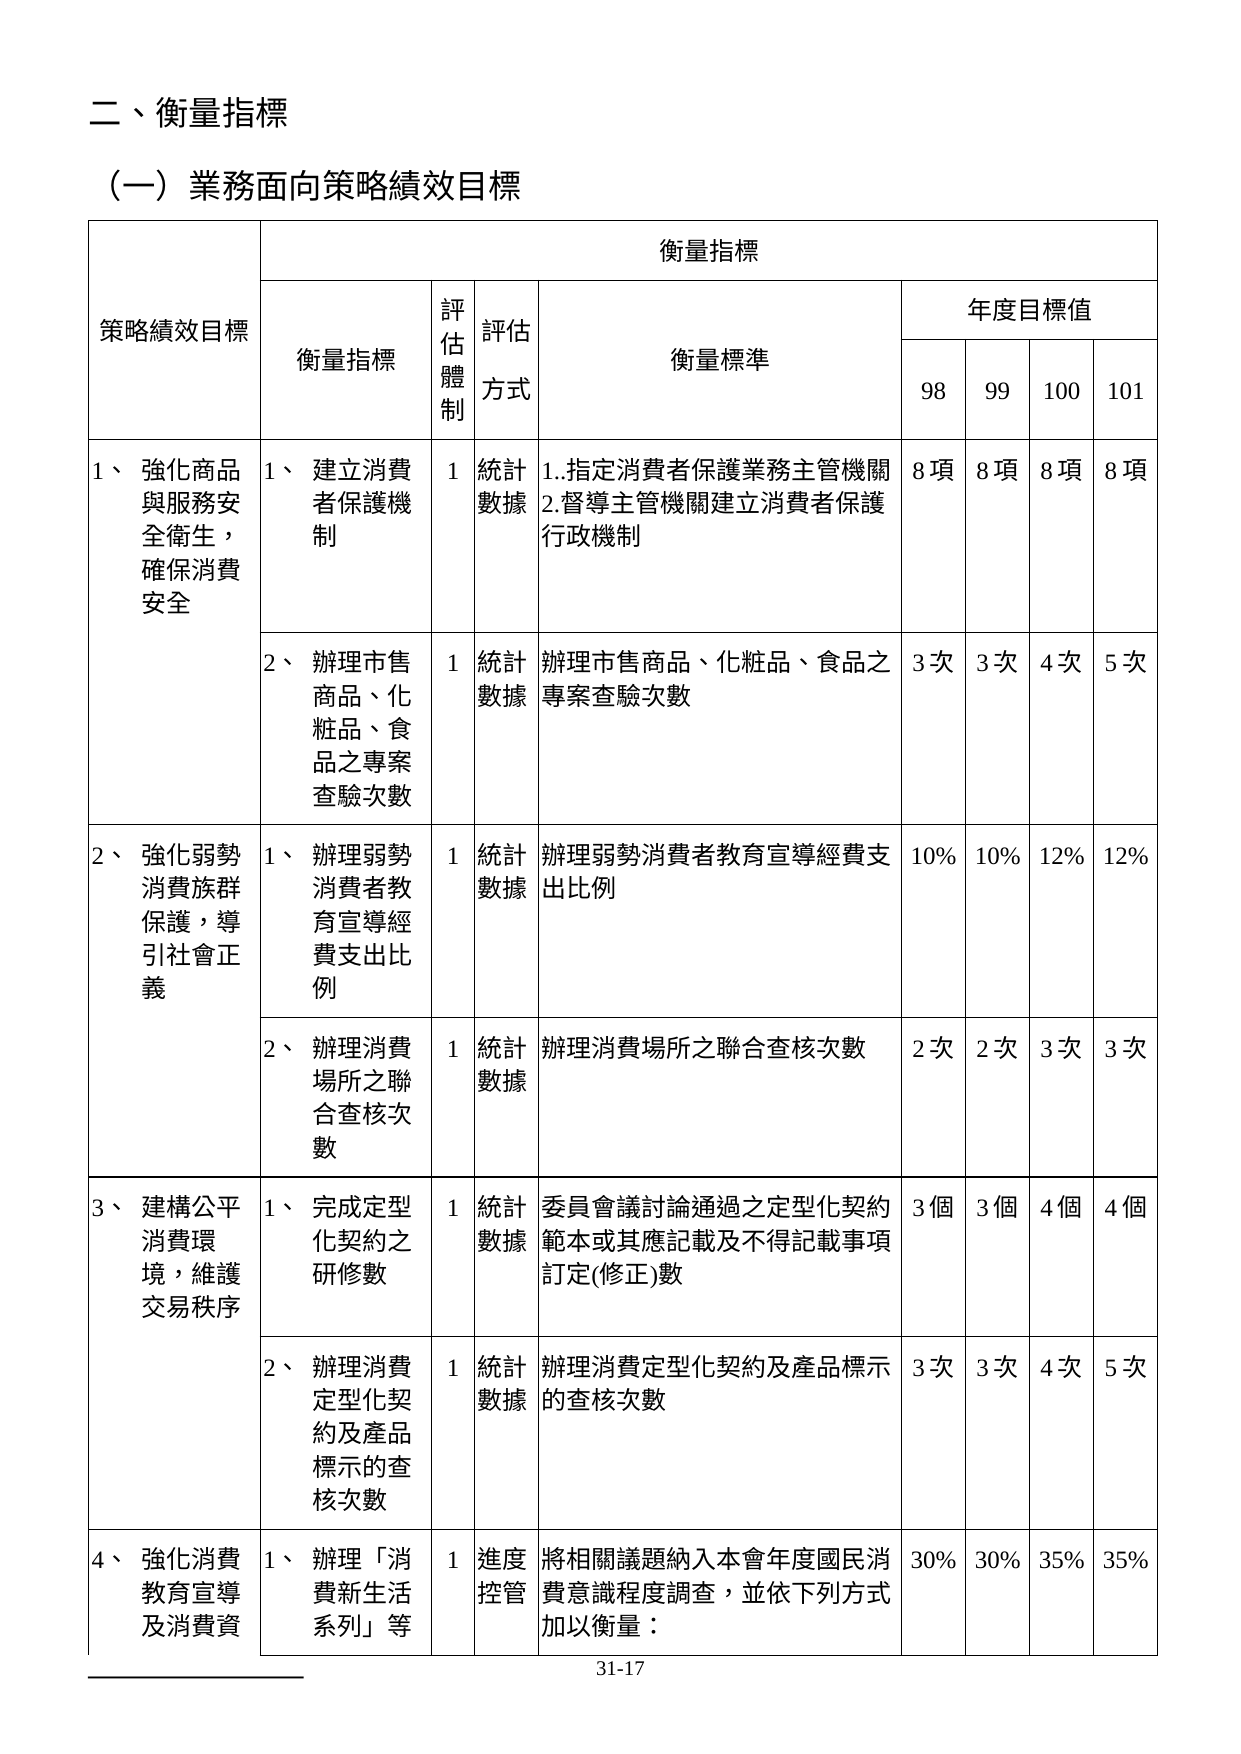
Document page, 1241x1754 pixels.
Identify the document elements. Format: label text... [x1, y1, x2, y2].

table_cell 統計數據 [475, 825, 538, 1017]
table_cell 2次 [902, 1018, 965, 1176]
table_cell 98 [902, 340, 965, 439]
table_cell 評估 方式 [475, 281, 538, 439]
table_cell 4次 [1030, 1337, 1093, 1528]
table_cell 8項 [1094, 440, 1157, 632]
table_cell 統計數據 [475, 633, 538, 824]
table_cell 強化消費教育宣導及消費資 [89, 1530, 260, 1654]
table_cell 建立消費者保護機制 [261, 440, 431, 632]
table_cell 辦理市售商品、化粧品、食品之專案查驗次數 [539, 633, 901, 824]
table_cell 衡量指標 [261, 281, 431, 439]
table_cell 3次 [902, 633, 965, 824]
table_cell 5次 [1094, 633, 1157, 824]
table_cell 3次 [966, 633, 1029, 824]
text 二、衡量指標 [88, 86, 1152, 134]
table_header 衡量指標 [261, 221, 1157, 279]
table_cell 1 [432, 1530, 474, 1654]
table_cell 進度控管 [475, 1530, 538, 1654]
table_cell 統計數據 [475, 440, 538, 632]
table_cell 5次 [1094, 1337, 1157, 1528]
table_cell 101 [1094, 340, 1157, 439]
table_cell 強化商品與服務安全衛生，確保消費安全 [89, 440, 260, 632]
table_cell 辦理弱勢消費者教育宣導經費支出比例 [261, 825, 431, 1017]
table_cell 統計數據 [475, 1337, 538, 1528]
table_cell 辦理消費定型化契約及產品標示的查核次數 [539, 1337, 901, 1528]
table_cell 30% [902, 1530, 965, 1654]
table_cell 3次 [902, 1337, 965, 1528]
table_cell 4次 [1030, 633, 1093, 824]
table_cell 10% [902, 825, 965, 1017]
table_cell 辦理市售商品、化粧品、食品之專案查驗次數 [261, 633, 431, 824]
table_cell 30% [966, 1530, 1029, 1654]
table_cell 將相關議題納入本會年度國民消費意識程度調查，並依下列方式加以衡量： [539, 1530, 901, 1654]
table_cell [89, 1336, 260, 1528]
table_cell 統計數據 [475, 1018, 538, 1176]
table_cell 辦理消費場所之聯合查核次數 [539, 1018, 901, 1176]
table_cell 建構公平消費環境，維護交易秩序 [89, 1178, 260, 1336]
table_cell 3個 [966, 1178, 1029, 1336]
table_cell 1 [432, 440, 474, 632]
table_cell 委員會議討論通過之定型化契約範本或其應記載及不得記載事項訂定(修正)數 [539, 1178, 901, 1336]
table_cell 100 [1030, 340, 1093, 439]
table_cell 8項 [902, 440, 965, 632]
table_cell 8項 [966, 440, 1029, 632]
table_cell 35% [1094, 1530, 1157, 1654]
table_cell [89, 1017, 260, 1176]
table_cell 1 [432, 825, 474, 1017]
table_cell [89, 632, 260, 824]
table_cell 99 [966, 340, 1029, 439]
table_cell 辦理弱勢消費者教育宣導經費支出比例 [539, 825, 901, 1017]
table_cell 1 [432, 1178, 474, 1336]
table_cell 年度目標值 [902, 281, 1157, 339]
table_cell 1 [432, 633, 474, 824]
table_cell 衡量標準 [539, 281, 901, 439]
table_header 策略績效目標 [89, 221, 260, 439]
table_cell 2次 [966, 1018, 1029, 1176]
text （一）業務面向策略績效目標 [88, 159, 1152, 208]
table_cell 1 [432, 1018, 474, 1176]
table_cell 統計數據 [475, 1178, 538, 1336]
table_cell 1 [432, 1337, 474, 1528]
table_cell 1..指定消費者保護業務主管機關2.督導主管機關建立消費者保護行政機制 [539, 440, 901, 632]
table_cell 4個 [1094, 1178, 1157, 1336]
table_cell 12% [1030, 825, 1093, 1017]
table_cell 3個 [902, 1178, 965, 1336]
table_cell 35% [1030, 1530, 1093, 1654]
table_cell 10% [966, 825, 1029, 1017]
table_cell 辦理「消費新生活系列」等 [261, 1530, 431, 1654]
table_cell 完成定型化契約之研修數 [261, 1178, 431, 1336]
table_cell 4個 [1030, 1178, 1093, 1336]
table_cell 3次 [1094, 1018, 1157, 1176]
table_cell 3次 [1030, 1018, 1093, 1176]
table_cell 評估體制 [432, 281, 474, 439]
table_cell 8項 [1030, 440, 1093, 632]
table_cell 辦理消費定型化契約及產品標示的查核次數 [261, 1337, 431, 1528]
table_cell 辦理消費場所之聯合查核次數 [261, 1018, 431, 1176]
table_cell 強化弱勢消費族群保護，導引社會正義 [89, 825, 260, 1017]
table_cell 3次 [966, 1337, 1029, 1528]
table_cell 12% [1094, 825, 1157, 1017]
